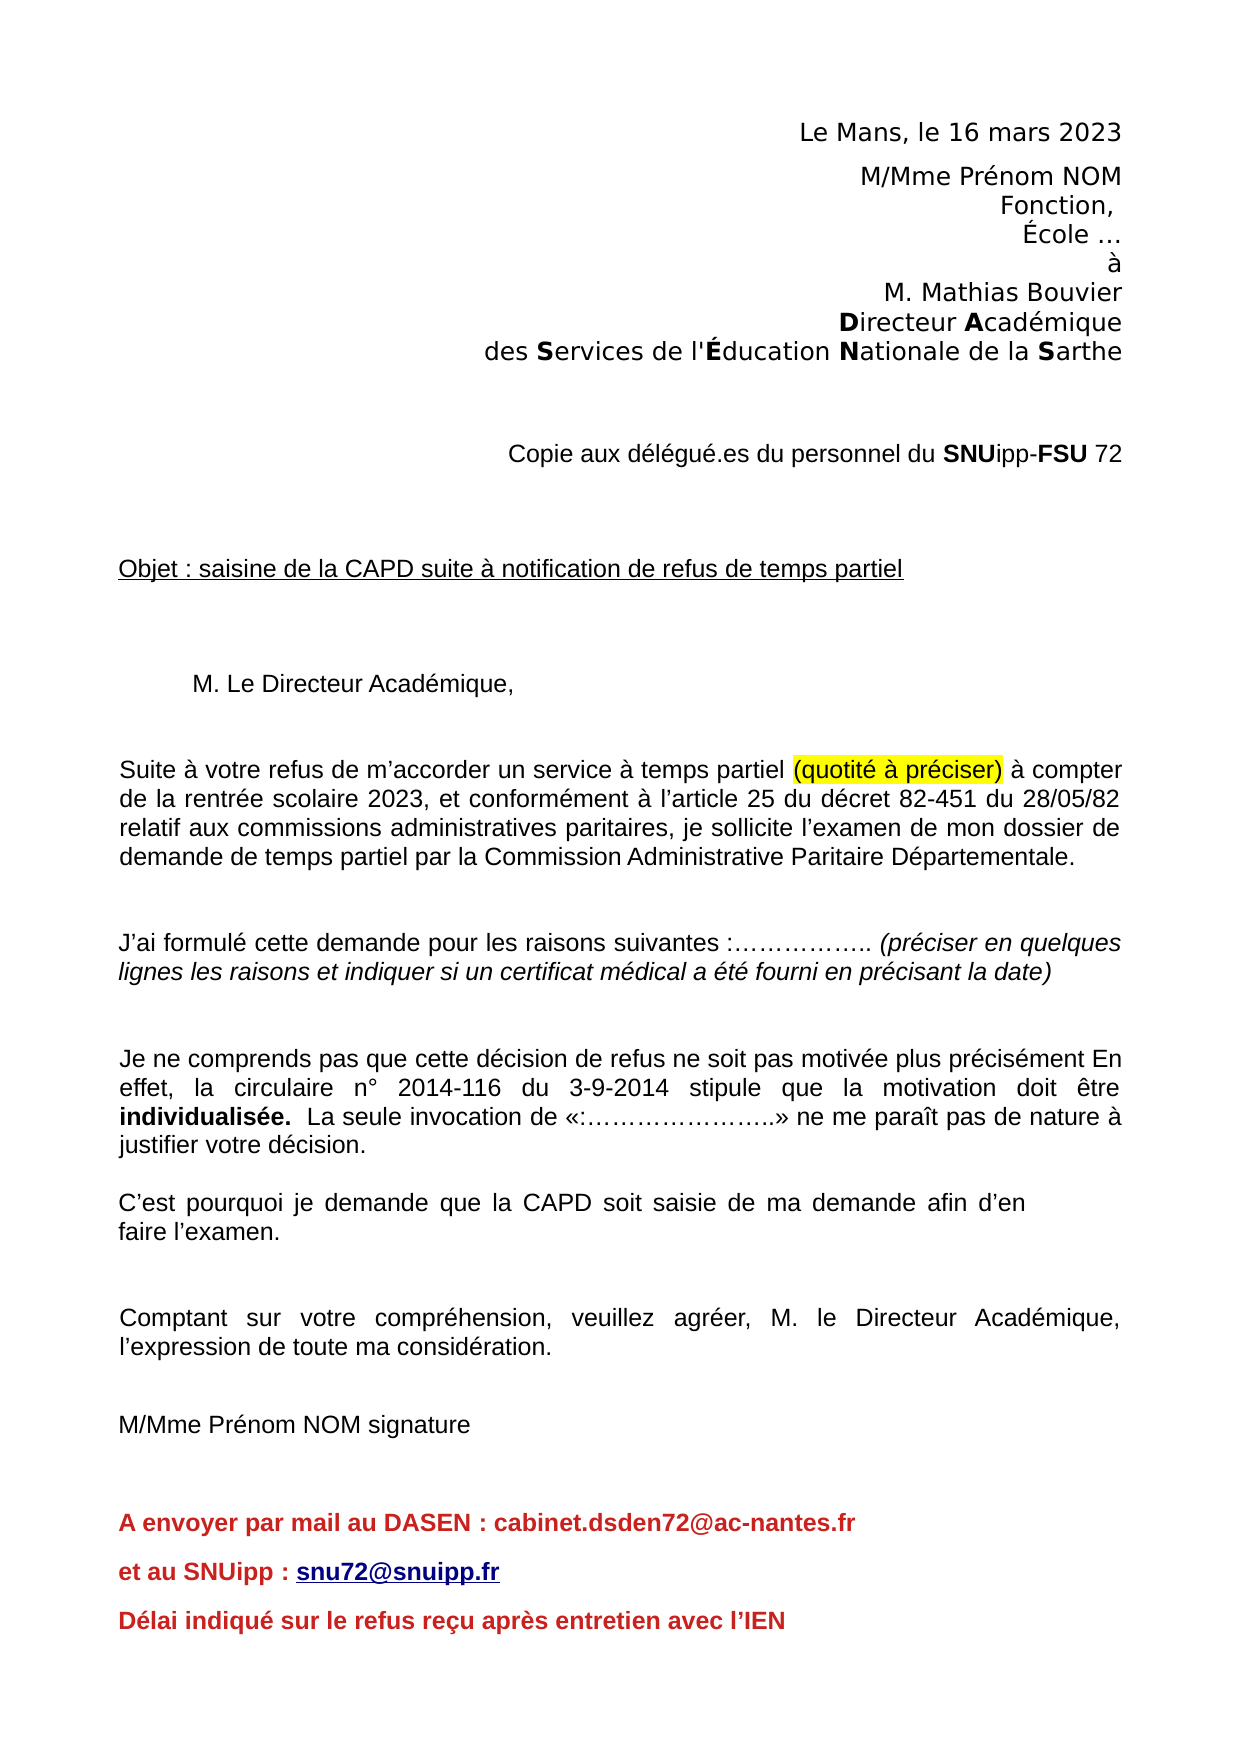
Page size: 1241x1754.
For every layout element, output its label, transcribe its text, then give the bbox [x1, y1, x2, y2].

text M. Mathias Bouvier [118, 278, 1122, 308]
text Le Mans, le 16 mars 2023 [118, 118, 1122, 147]
text J’ai formulé cette demande pour les raisons suivantes :…………….. (préciser en quelques lignes les raisons et indiquer si un certificat médical a été fourni en précisant la date) [118, 928, 1122, 986]
text Je ne comprends pas que cette décision de refus ne soit pas motivée plus précisément En effet, la circulaire n° 2014-116 du 3-9-2014 stipule que la motivation doit être individualisée. La seule invocation de «:…………………..» ne me paraît pas de nature à justifier votre décision. [119, 1044, 1122, 1159]
text Suite à votre refus de m’accorder un service à temps partiel (quotité à préciser) à compter de la rentrée scolaire 2023, et conformément à l’article 25 du décret 82-451 du 28/05/82 relatif aux commissions administratives paritaires, je sollicite l’examen de mon dossier de demande de temps partiel par la Commission Administrative Paritaire Départementale. [119, 755, 1122, 870]
text à [118, 249, 1122, 278]
text Objet : saisine de la CAPD suite à notification de refus de temps partiel [118, 554, 1141, 583]
text M/Mme Prénom NOM signature [118, 1410, 1122, 1438]
text A envoyer par mail au DASEN : cabinet.dsden72@ac-nantes.fr [118, 1508, 1122, 1537]
text Délai indiqué sur le refus reçu après entretien avec l’IEN [118, 1606, 1122, 1635]
text Comptant sur votre compréhension, veuillez agréer, M. le Directeur Académique, l’expression de toute ma considération. [119, 1303, 1122, 1361]
text École … [118, 220, 1122, 249]
text M/Mme Prénom NOM [118, 162, 1122, 191]
text Copie aux délégué.es du personnel du SNUipp-FSU 72 [118, 439, 1122, 468]
text Fonction, [118, 191, 1122, 220]
text Directeur Académique [118, 308, 1122, 337]
text des Services de l'Éducation Nationale de la Sarthe [118, 337, 1122, 366]
text M. Le Directeur Académique, [118, 669, 1141, 698]
text et au SNUipp : snu72@snuipp.fr [118, 1557, 1122, 1586]
text C’est pourquoi je demande que la CAPD soit saisie de ma demande afin d’en faire l’examen. [118, 1188, 1028, 1246]
